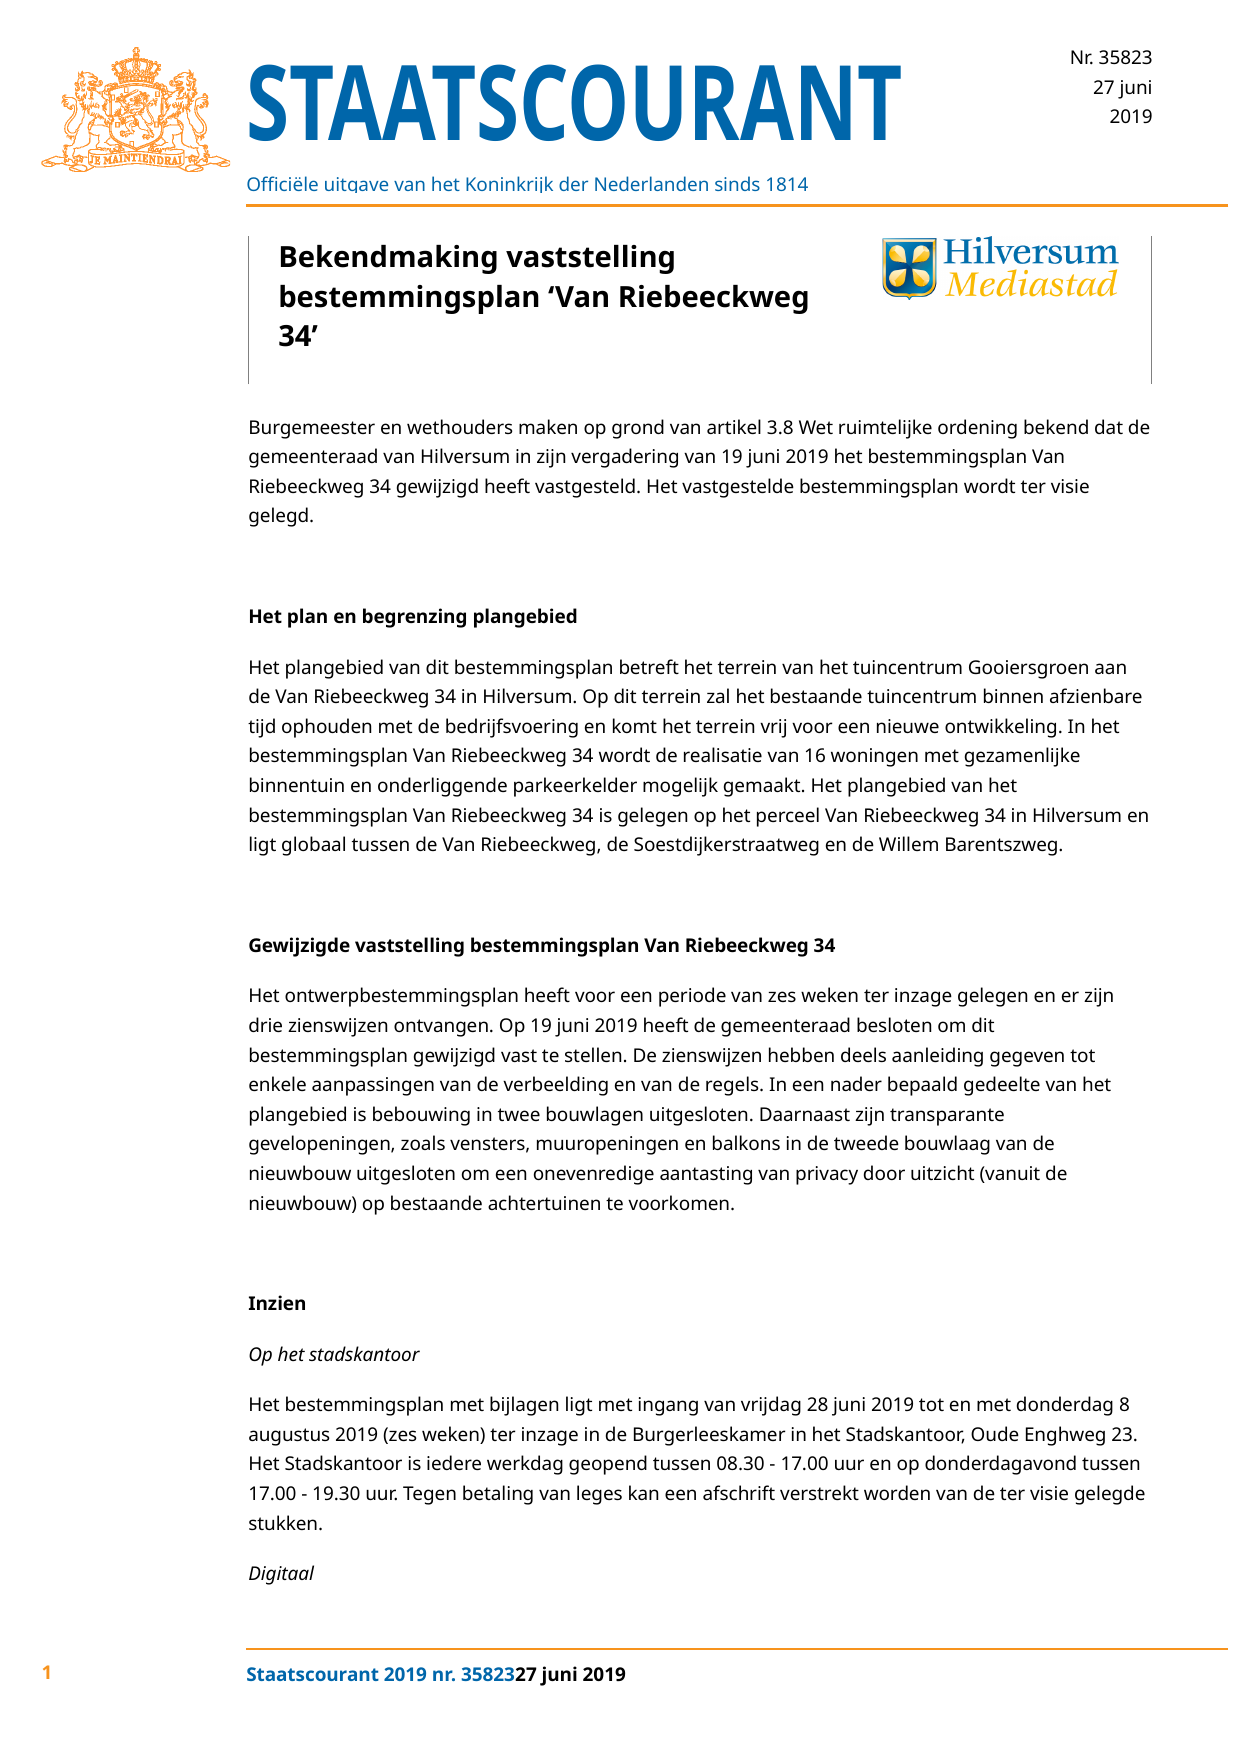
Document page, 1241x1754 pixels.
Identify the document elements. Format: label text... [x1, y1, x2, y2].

text Het plangebied van dit bestemmingsplan betreft het terrein van het tuincentrum Gooiersgroen aan de Van Riebeeckweg 34 in Hilversum. Op dit terrein zal het bestaande tuincentrum binnen afzienbare tijd ophouden met de bedrijfsvoering en komt het terrein vrij voor een nieuwe ontwikkeling. In het bestemmingsplan Van Riebeeckweg 34 wordt de realisatie van 16 woningen met gezamenlijke binnentuin en onderliggende parkeerkelder mogelijk gemaakt. Het plangebied van het bestemmingsplan Van Riebeeckweg 34 is gelegen op het perceel Van Riebeeckweg 34 in Hilversum en ligt globaal tussen de Van Riebeeckweg, de Soestdijkerstraatweg en de Willem Barentszweg. [248, 654, 1152, 857]
text Het ontwerpbestemmingsplan heeft voor een periode van zes weken ter inzage gelegen en er zijn drie zienswijzen ontvangen. Op 19 juni 2019 heeft de gemeenteraad besloten om dit bestemmingsplan gewijzigd vast te stellen. De zienswijzen hebben deels aanleiding gegeven tot enkele aanpassingen van de verbeelding en van de regels. In een nader bepaald gedeelte van het plangebied is bebouwing in twee bouwlagen uitgesloten. Daarnaast zijn transparante gevelopeningen, zoals vensters, muuropeningen en balkons in de tweede bouwlaag van de nieuwbouw uitgesloten om een onevenredige aantasting van privacy door uitzicht (vanuit de nieuwbouw) op bestaande achtertuinen te voorkomen. [248, 983, 1152, 1216]
table_header [850, 236, 882, 299]
text Het plan en begrenzing plangebied [248, 603, 1152, 629]
text Inzien [248, 1291, 1152, 1316]
table_header [1119, 236, 1151, 299]
text Op het stadskantoor [248, 1341, 1152, 1367]
picture [882, 236, 1119, 300]
picture [41, 47, 231, 172]
table_header [850, 300, 1151, 384]
text Gewijzigde vaststelling bestemmingsplan Van Riebeeckweg 34 [248, 932, 1152, 958]
table_header Bekendmaking vaststelling bestemmingsplan ‘Van Riebeeckweg 34’ [249, 236, 850, 384]
text Het bestemmingsplan met bijlagen ligt met ingang van vrijdag 28 juni 2019 tot en met donderdag 8 augustus 2019 (zes weken) ter inzage in de Burgerleeskamer in het Stadskantoor, Oude Enghweg 23. Het Stadskantoor is iedere werkdag geopend tussen 08.30 - 17.00 uur en op donderdagavond tussen 17.00 - 19.30 uur. Tegen betaling van leges kan een afschrift verstrekt worden van de ter visie gelegde stukken. [248, 1391, 1152, 1536]
text Burgemeester en wethouders maken op grond van artikel 3.8 Wet ruimtelijke ordening bekend dat de gemeenteraad van Hilversum in zijn vergadering van 19 juni 2019 het bestemmingsplan Van Riebeeckweg 34 gewijzigd heeft vastgesteld. Het vastgestelde bestemmingsplan wordt ter visie gelegd. [248, 414, 1152, 528]
text Digitaal [248, 1560, 1152, 1586]
